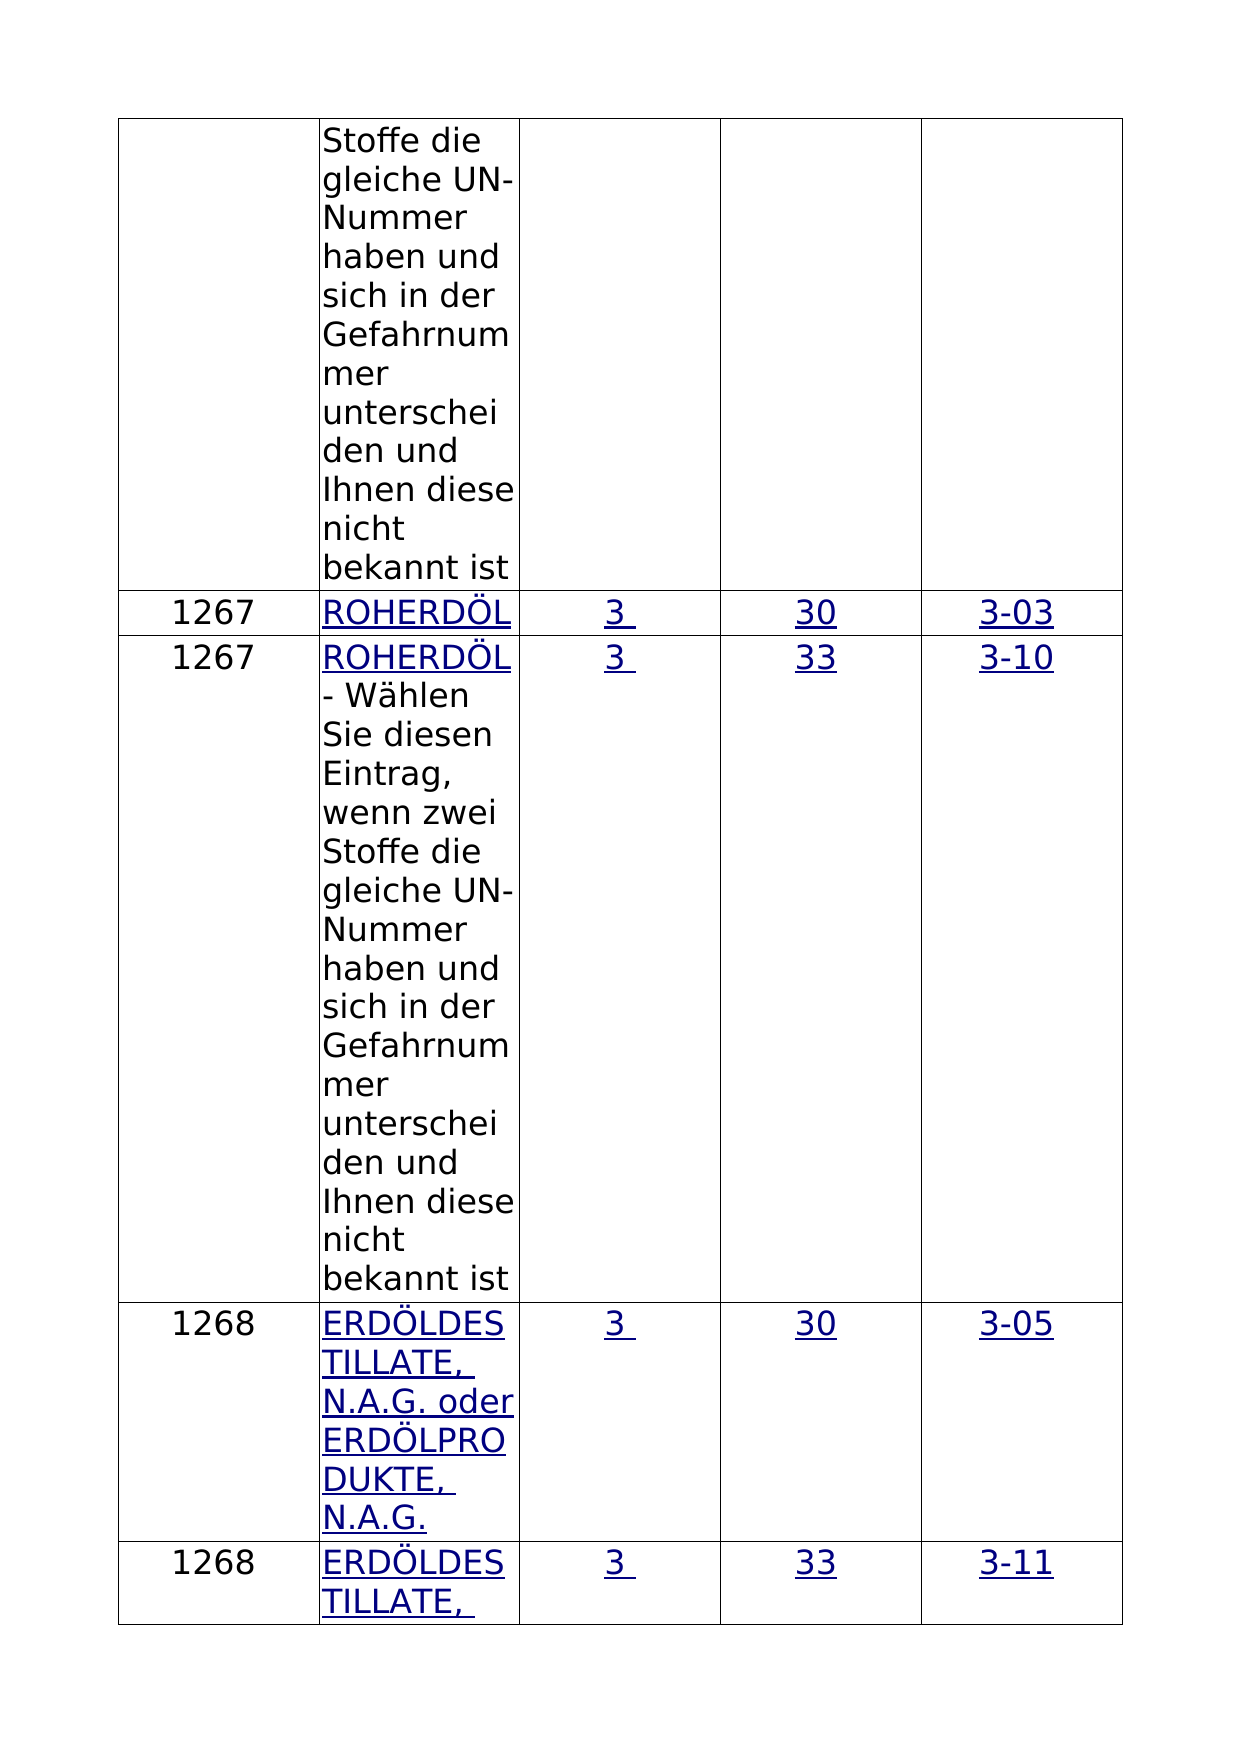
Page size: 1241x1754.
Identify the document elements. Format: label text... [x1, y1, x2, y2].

table_cell 30 [721, 1303, 921, 1541]
table_cell ROHERDÖL - Wählen Sie diesen Eintrag, wenn zwei Stoffe die gleiche UN-Nummer haben und sich in der Gefahrnummer unterscheiden und Ihnen diese nicht bekannt ist [320, 636, 519, 1302]
table_cell 3 [520, 636, 720, 1302]
table_cell [922, 119, 1122, 590]
table_cell ROHERDÖL [320, 591, 519, 635]
table_cell 30 [721, 591, 921, 635]
table_cell [520, 119, 720, 590]
table_cell 3 [520, 1303, 720, 1541]
table_cell 3-03 [922, 591, 1122, 635]
table_cell 3-10 [922, 636, 1122, 1302]
table_cell 1268 [119, 1303, 319, 1541]
table_cell 1268 [119, 1542, 319, 1624]
table_cell 3 [520, 1542, 720, 1624]
table_cell 3 [520, 591, 720, 635]
table_cell 33 [721, 636, 921, 1302]
table_cell 3-05 [922, 1303, 1122, 1541]
table_cell [119, 119, 319, 590]
table_cell 33 [721, 1542, 921, 1624]
table_cell ERDÖLDESTILLATE, N.A.G. oder ERDÖLPRODUKTE, N.A.G. [320, 1303, 519, 1541]
table_cell 3-11 [922, 1542, 1122, 1624]
table_cell Stoffe die gleiche UN-Nummer haben und sich in der Gefahrnummer unterscheiden und Ihnen diese nicht bekannt ist [320, 119, 519, 590]
table_cell ERDÖLDESTILLATE, [320, 1542, 519, 1624]
table_cell 1267 [119, 636, 319, 1302]
table_cell 1267 [119, 591, 319, 635]
table_cell [721, 119, 921, 590]
